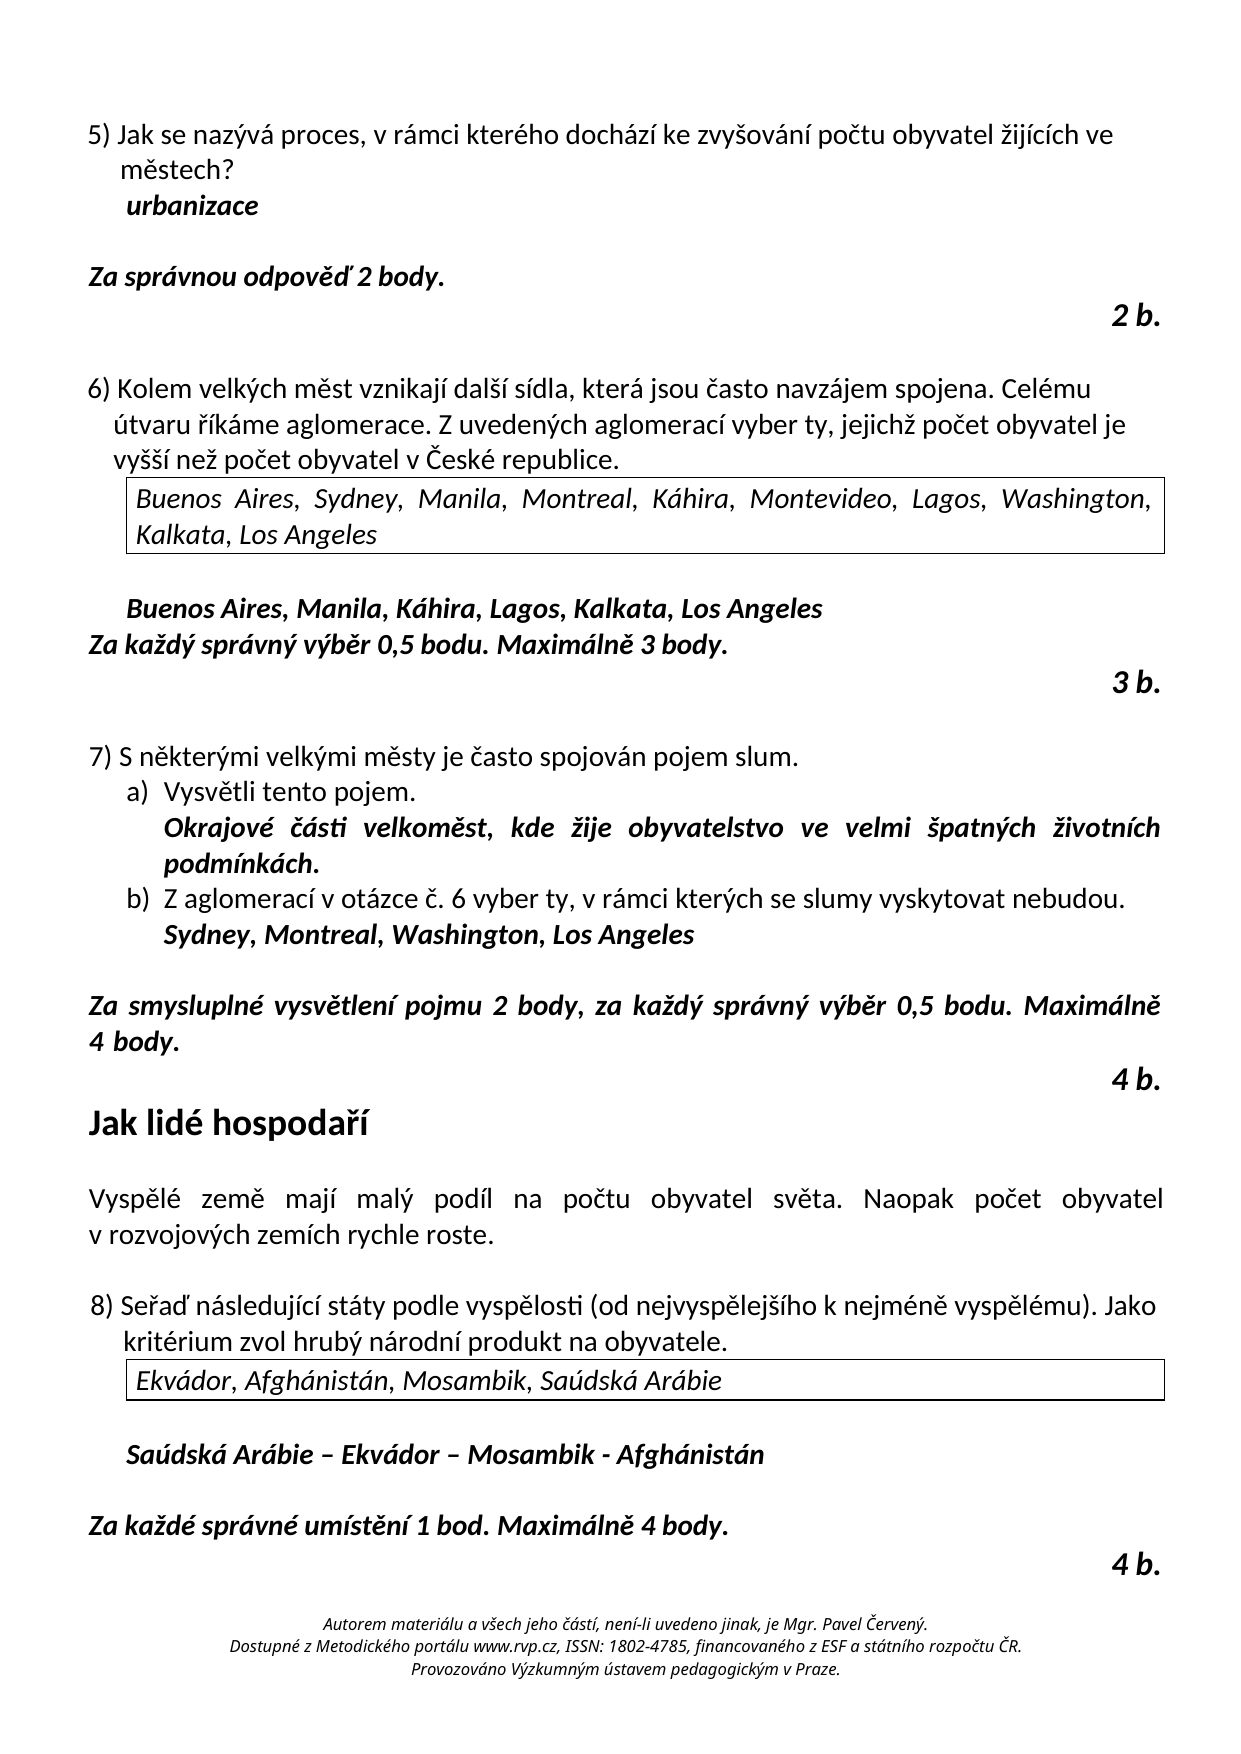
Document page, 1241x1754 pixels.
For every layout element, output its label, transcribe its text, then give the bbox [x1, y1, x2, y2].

text Buenos Aires, Sydney, Manila, Montreal, Káhira, Montevideo, Lagos, Washington, Kalkata, Los Angeles [127, 478, 1164, 553]
list vyšší než počet obyvatel v České republice. [49, 441, 1165, 477]
list kritérium zvol hrubý národní produkt na obyvatele. [53, 1323, 1165, 1359]
text Za každé správné umístění 1 bod. Maximálně 4 body. [89, 1507, 1165, 1543]
list Vysvětli tento pojem. [126, 773, 1165, 809]
list 5) Jak se nazývá proces, v rámci kterého dochází ke zvyšování počtu obyvatel žijících ve [49, 116, 1165, 151]
list 6) Kolem velkých měst vznikají další sídla, která jsou často navzájem spojena. Celému [49, 370, 1165, 406]
text Za každý správný výběr 0,5 bodu. Maximálně 3 body. [89, 626, 1165, 661]
list městech? [49, 151, 1165, 187]
text 2 b. [89, 294, 1165, 334]
text Vyspělé země mají malý podíl na počtu obyvatel světa. Naopak počet obyvatel v rozvojových zemích rychle roste. [89, 1181, 1165, 1252]
text Saúdská Arábie – Ekvádor – Mosambik - Afghánistán [126, 1436, 1165, 1472]
list Z aglomerací v otázce č. 6 vyber ty, v rámci kterých se slumy vyskytovat nebudou. [126, 880, 1165, 916]
list 8) Seřaď následující státy podle vyspělosti (od nejvyspělejšího k nejméně vyspělému). Jako [53, 1287, 1165, 1323]
list 7) S některými velkými městy je často spojován pojem slum. [51, 738, 1165, 773]
text Jak lidé hospodaří [89, 1099, 1165, 1145]
text 3 b. [89, 661, 1165, 702]
text Buenos Aires, Manila, Káhira, Lagos, Kalkata, Los Angeles [126, 590, 1165, 626]
text Za smysluplné vysvětlení pojmu 2 body, za každý správný výběr 0,5 bodu. Maximálně 4 body. [89, 987, 1165, 1058]
text 4 b. [89, 1058, 1165, 1099]
text 4 b. [89, 1543, 1165, 1584]
text urbanizace [126, 187, 1165, 223]
text Okrajové části velkoměst, kde žije obyvatelstvo ve velmi špatných životních podmínkách. [164, 809, 1165, 880]
text Za správnou odpověď 2 body. [89, 258, 1165, 294]
text Ekvádor, Afghánistán, Mosambik, Saúdská Arábie [127, 1360, 1164, 1399]
list útvaru říkáme aglomerace. Z uvedených aglomerací vyber ty, jejichž počet obyvatel je [49, 406, 1165, 441]
text Sydney, Montreal, Washington, Los Angeles [164, 916, 1165, 952]
